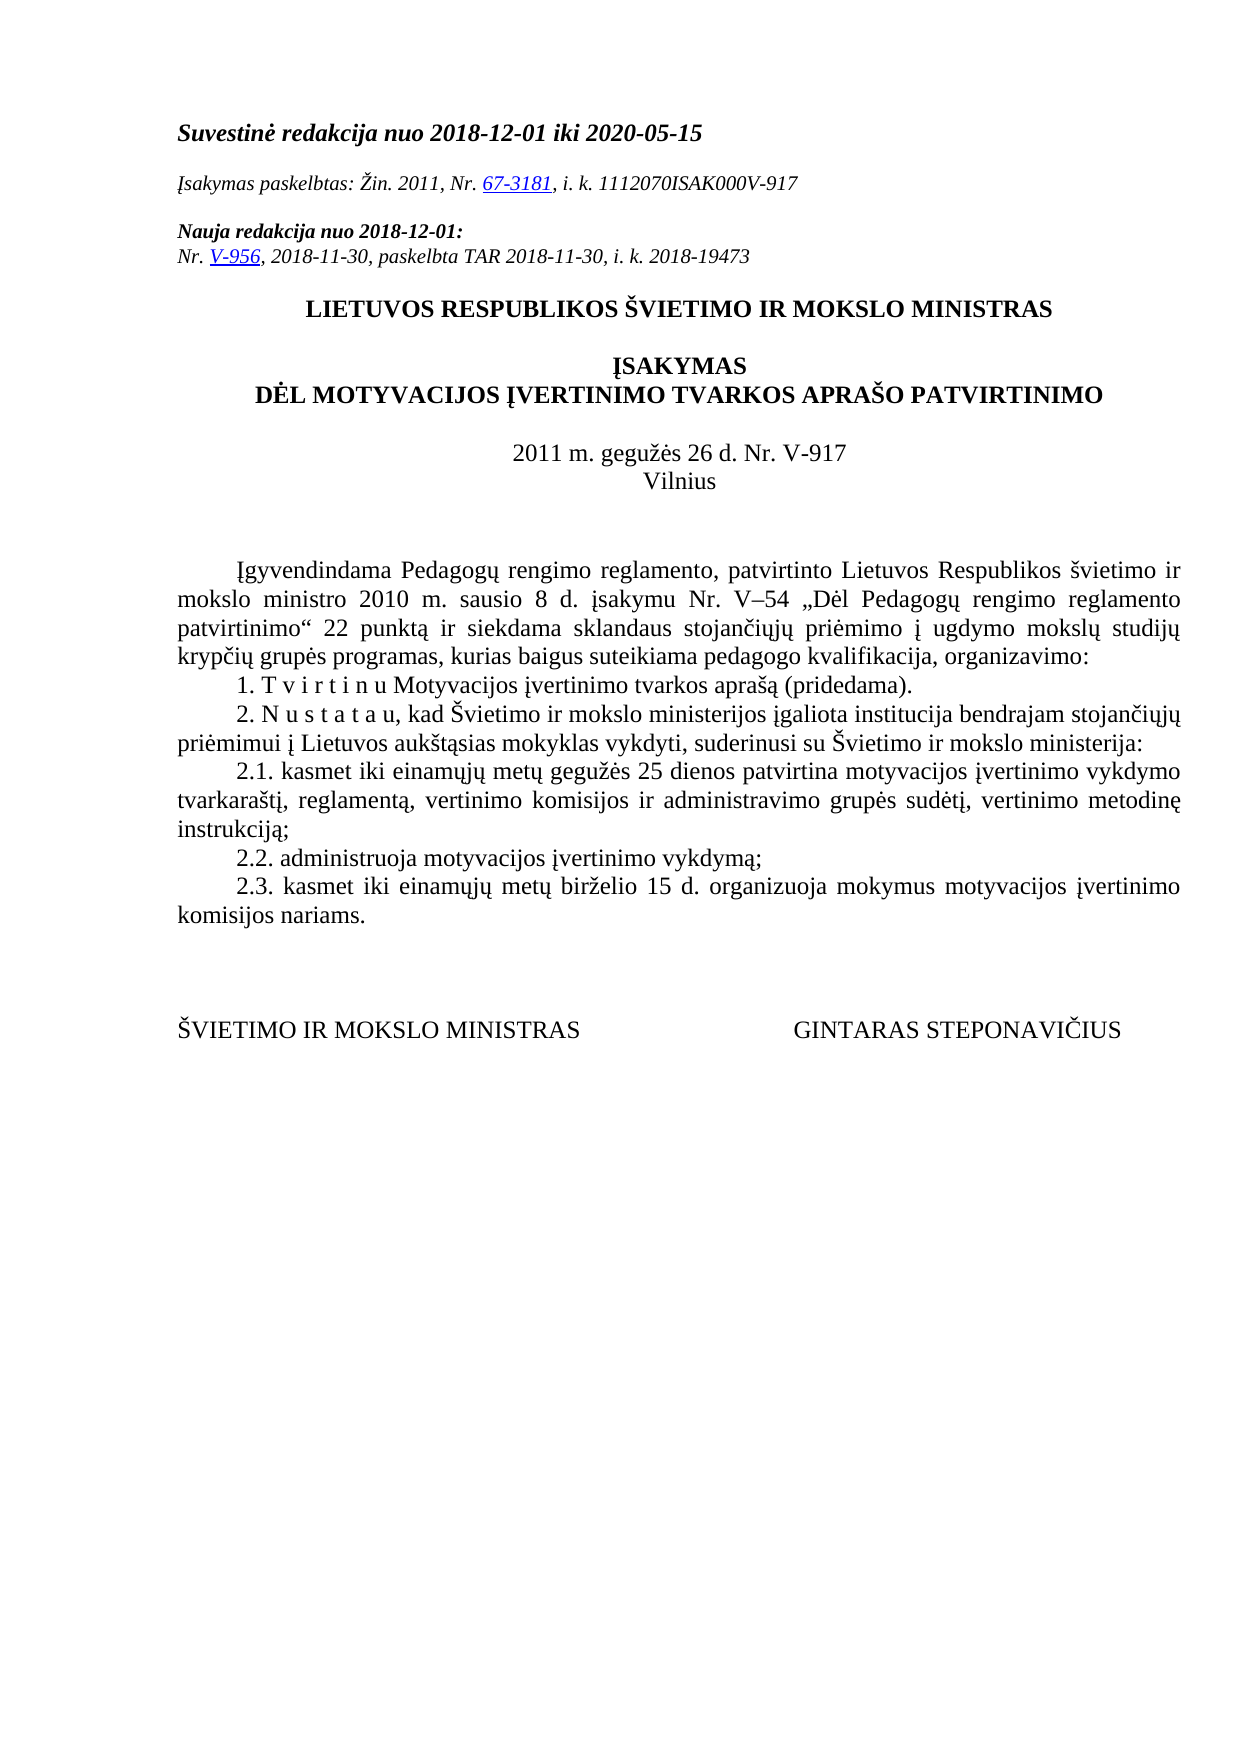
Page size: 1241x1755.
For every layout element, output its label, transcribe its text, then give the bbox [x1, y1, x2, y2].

text Švietimo ir mokslo ministras Gintaras Steponavičius [177, 1015, 1182, 1044]
text Įgyvendindama Pedagogų rengimo reglamento, patvirtinto Lietuvos Respublikos švietimo ir mokslo ministro 2010 m. sausio 8 d. įsakymu Nr. V–54 „Dėl Pedagogų rengimo reglamento patvirtinimo“ 22 punktą ir siekdama sklandaus stojančiųjų priėmimo į ugdymo mokslų studijų krypčių grupės programas, kurias baigus suteikiama pedagogo kvalifikacija, organizavimo: [177, 555, 1182, 670]
text 2. N u s t a t a u, kad Švietimo ir mokslo ministerijos įgaliota institucija bendrajam stojančiųjų priėmimui į Lietuvos aukštąsias mokyklas vykdyti, suderinusi su Švietimo ir mokslo ministerija: [177, 699, 1182, 756]
text 2011 m. gegužės 26 d. Nr. V-917 [177, 438, 1182, 466]
text Suvestinė redakcija nuo 2018-12-01 iki 2020-05-15 [177, 118, 1182, 147]
text Nr. V-956, 2018-11-30, paskelbta TAR 2018-11-30, i. k. 2018-19473 [177, 243, 1182, 268]
text LIETUVOS RESPUBLIKOS ŠVIETIMO IR MOKSLO MINISTRAS [177, 294, 1182, 323]
text DĖL MOTYVACIJOS ĮVERTINIMO TVARKOS APRAŠO PATVIRTINIMO [177, 380, 1182, 409]
text ĮSAKYMAS [177, 351, 1182, 380]
text 2.3. kasmet iki einamųjų metų birželio 15 d. organizuoja mokymus motyvacijos įvertinimo komisijos nariams. [177, 871, 1182, 929]
text Įsakymas paskelbtas: Žin. 2011, Nr. 67-3181, i. k. 1112070ISAK000V-917 [177, 171, 1182, 195]
text 2.2. administruoja motyvacijos įvertinimo vykdymą; [177, 843, 1182, 871]
text 1. T v i r t i n u Motyvacijos įvertinimo tvarkos aprašą (pridedama). [177, 670, 1182, 699]
text Nauja redakcija nuo 2018-12-01: [177, 219, 1182, 243]
text Vilnius [177, 466, 1182, 495]
text 2.1. kasmet iki einamųjų metų gegužės 25 dienos patvirtina motyvacijos įvertinimo vykdymo tvarkaraštį, reglamentą, vertinimo komisijos ir administravimo grupės sudėtį, vertinimo metodinę instrukciją; [177, 756, 1182, 843]
